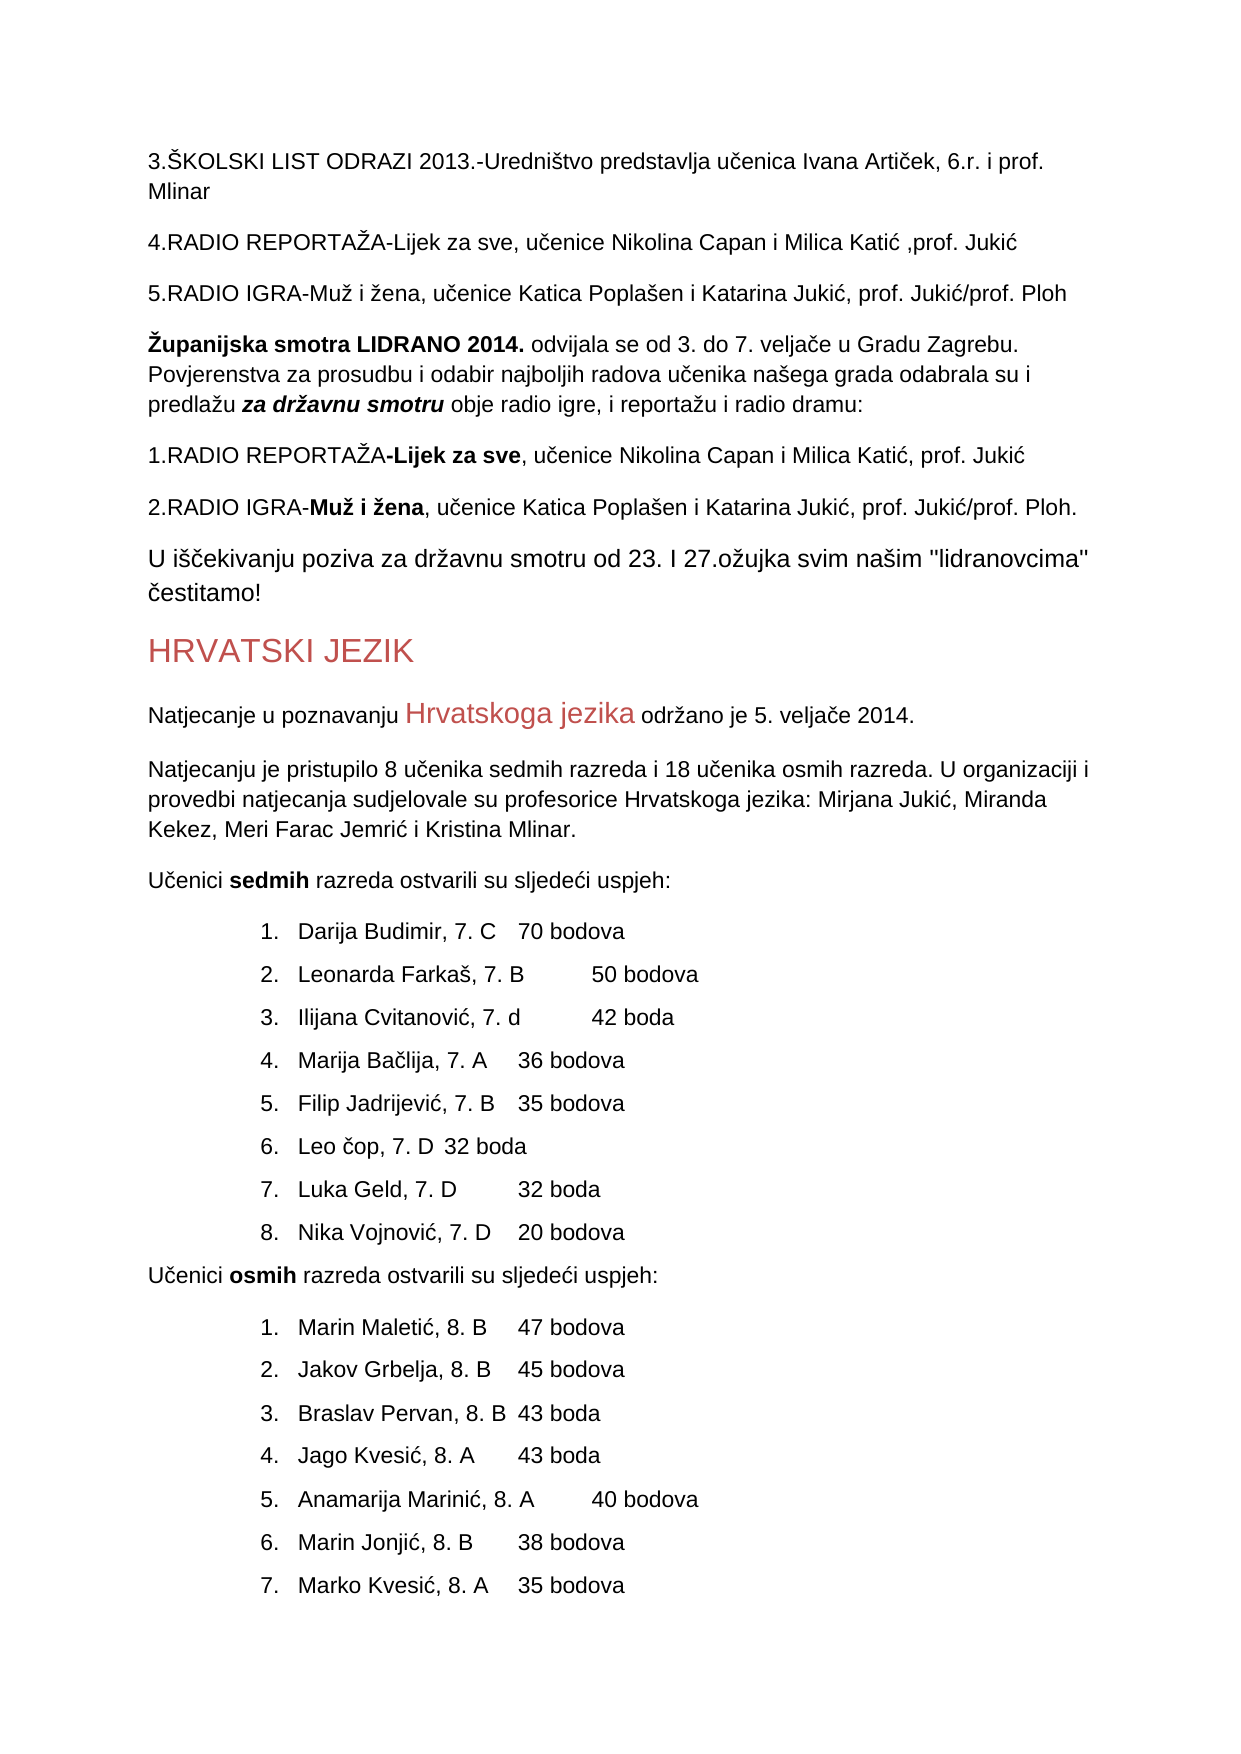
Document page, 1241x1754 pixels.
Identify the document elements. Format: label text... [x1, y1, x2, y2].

text HRVATSKI JEZIK [148, 631, 1093, 670]
list Marija Bačlija, 7. A 36 bodova [260, 1047, 1093, 1074]
list Darija Budimir, 7. C 70 bodova [260, 918, 1093, 944]
list Luka Geld, 7. D 32 boda [260, 1176, 1093, 1203]
text 3.ŠKOLSKI LIST ODRAZI 2013.-Uredništvo predstavlja učenica Ivana Artiček, 6.r. i prof. Mlinar [148, 148, 1093, 204]
text U iščekivanju poziva za državnu smotru od 23. I 27.ožujka svim našim ''lidranovcima'' čestitamo! [148, 544, 1093, 606]
text 5.RADIO IGRA-Muž i žena, učenice Katica Poplašen i Katarina Jukić, prof. Jukić/prof. Ploh [148, 280, 1093, 306]
text Županijska smotra LIDRANO 2014. odvijala se od 3. do 7. veljače u Gradu Zagrebu. Povjerenstva za prosudbu i odabir najboljih radova učenika našega grada odabrala su i predlažu za državnu smotru obje radio igre, i reportažu i radio dramu: [148, 331, 1093, 418]
list Filip Jadrijević, 7. B 35 bodova [260, 1090, 1093, 1117]
text Natjecanje u poznavanju Hrvatskoga jezika održano je 5. veljače 2014. [148, 696, 1093, 730]
list Jakov Grbelja, 8. B 45 bodova [260, 1356, 1093, 1383]
list Anamarija Marinić, 8. A 40 bodova [260, 1486, 1093, 1512]
text 2.RADIO IGRA-Muž i žena, učenice Katica Poplašen i Katarina Jukić, prof. Jukić/prof. Ploh. [148, 493, 1093, 520]
text 1.RADIO REPORTAŽA-Lijek za sve, učenice Nikolina Capan i Milica Katić, prof. Jukić [148, 442, 1093, 469]
list Marko Kvesić, 8. A 35 bodova [260, 1572, 1093, 1598]
text Učenici osmih razreda ostvarili su sljedeći uspjeh: [148, 1262, 1093, 1289]
list Nika Vojnović, 7. D 20 bodova [260, 1219, 1093, 1246]
text Natjecanju je pristupilo 8 učenika sedmih razreda i 18 učenika osmih razreda. U organizaciji i provedbi natjecanja sudjelovale su profesorice Hrvatskoga jezika: Mirjana Jukić, Miranda Kekez, Meri Farac Jemrić i Kristina Mlinar. [148, 756, 1093, 842]
list Leonarda Farkaš, 7. B 50 bodova [260, 961, 1093, 988]
list Jago Kvesić, 8. A 43 boda [260, 1442, 1093, 1469]
list Ilijana Cvitanović, 7. d 42 boda [260, 1004, 1093, 1031]
text 4.RADIO REPORTAŽA-Lijek za sve, učenice Nikolina Capan i Milica Katić ,prof. Jukić [148, 229, 1093, 255]
list Leo čop, 7. D 32 boda [260, 1133, 1093, 1160]
list Marin Jonjić, 8. B 38 bodova [260, 1528, 1093, 1555]
text Učenici sedmih razreda ostvarili su sljedeći uspjeh: [148, 867, 1093, 893]
list Marin Maletić, 8. B 47 bodova [260, 1313, 1093, 1340]
list Braslav Pervan, 8. B 43 boda [260, 1399, 1093, 1426]
